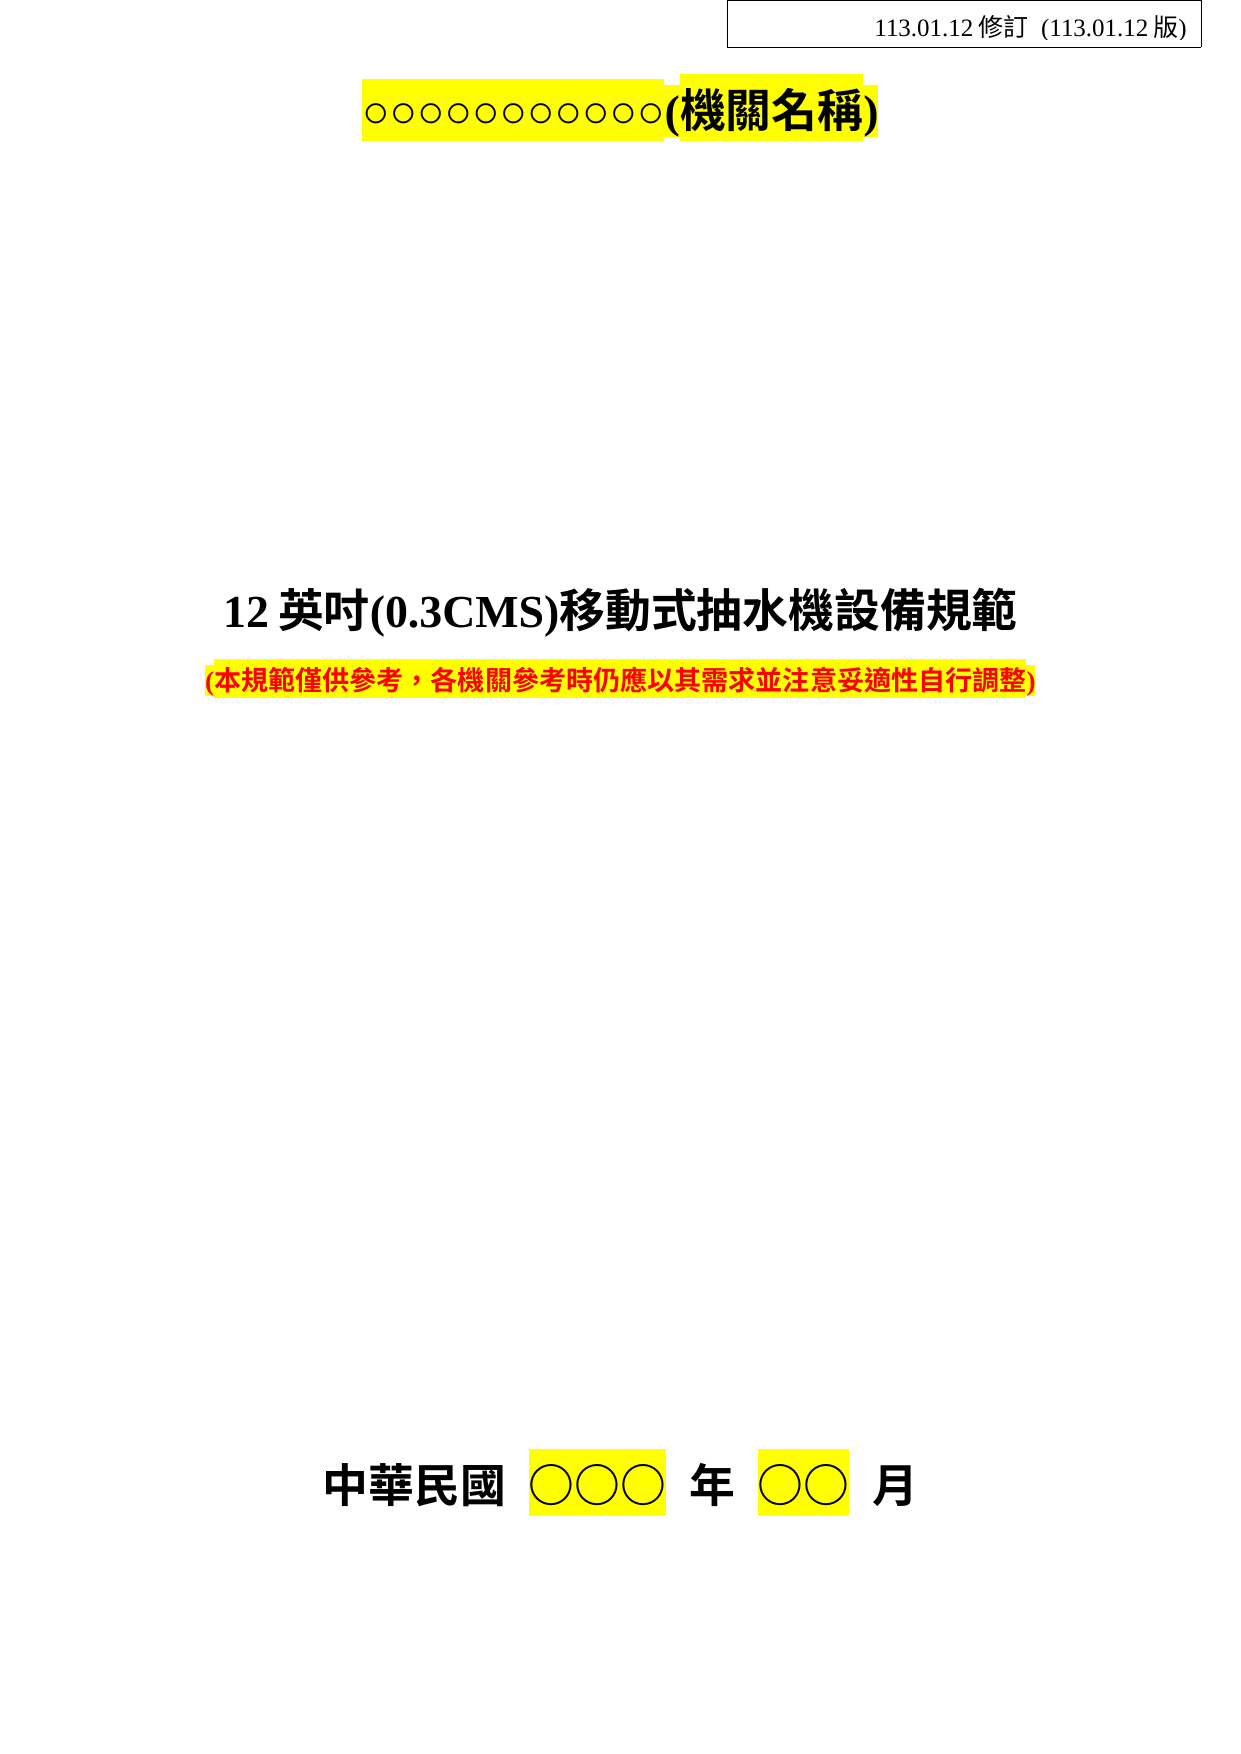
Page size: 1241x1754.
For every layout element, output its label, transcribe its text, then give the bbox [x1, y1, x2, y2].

text 12英吋(0.3CMS)移動式抽水機設備規範 [187, 587, 1053, 637]
text [728, 1, 1201, 47]
text ○○○○○○○○○○○(機關名稱) [187, 87, 1053, 137]
text 中華民國 ○○○ 年 ○○ 月 [187, 1462, 1053, 1512]
text (本規範僅供參考，各機關參考時仍應以其需求並注意妥適性自行調整) [187, 650, 1053, 700]
text 113.01.12修訂 (113.01.12版) [742, 8, 1186, 39]
